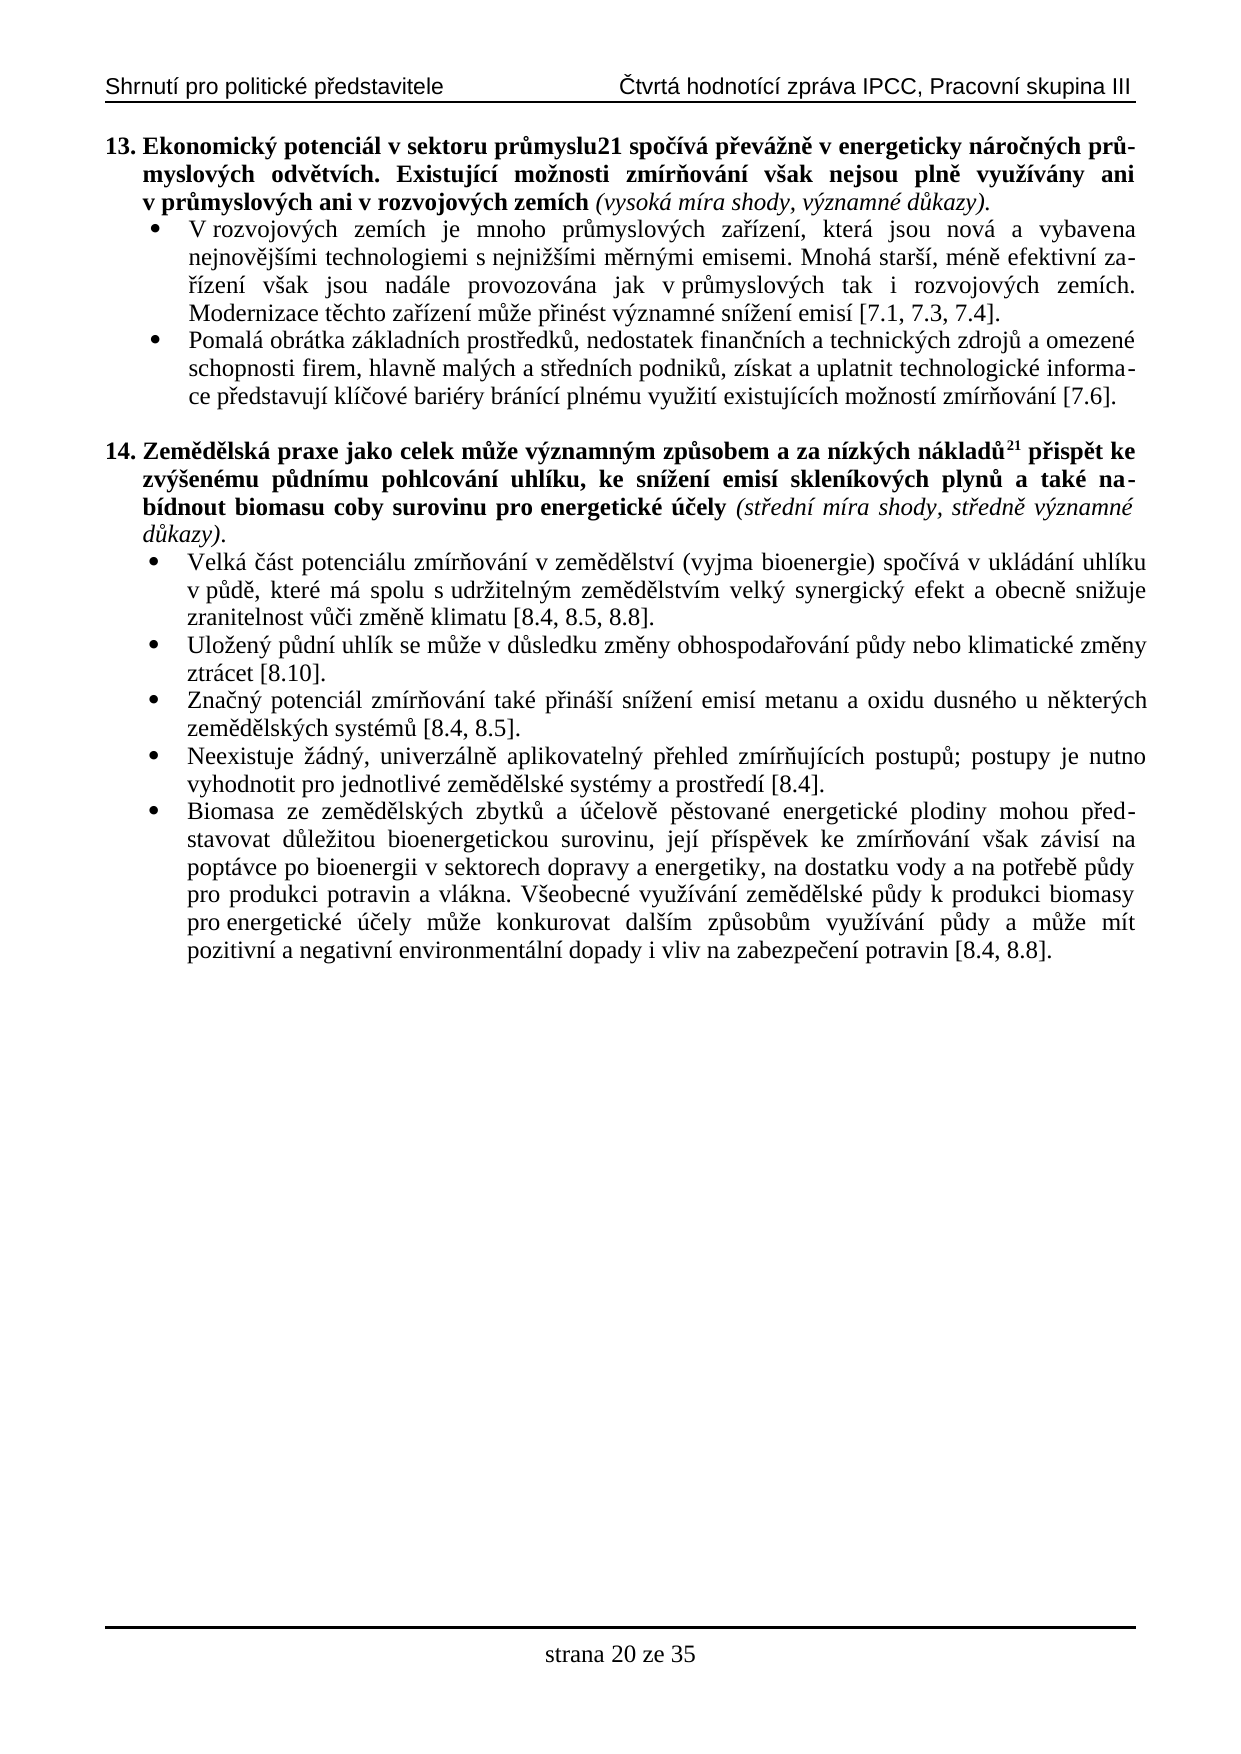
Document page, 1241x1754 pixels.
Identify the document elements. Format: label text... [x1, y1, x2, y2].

list Biomasa ze zemědělských zbytků a účelově pěstované energetické plodiny mohou před­stavovat důležitou bioenergetickou surovinu, její příspěvek ke zmírňování však zá­visí na poptávce po bioenergii v sektorech dopravy a energetiky, na dostatku vody a na potřebě půdy pro pro­dukci potravin a vlákna. Všeobecné využívání zemědělské půdy k produkci biomasy pro ener­getické účely může konkurovat dalším způsobům využívání půdy a může mít pozitivní a nega­tivní environmentální dopady i vliv na zabezpečení potravin [8.4, 8.8]. [149, 797, 1136, 964]
subtitle Zemědělská praxe jako celek může významným způsobem a za nízkých nákladů21 přispět ke zvýšenému půdnímu pohlcování uhlíku, ke snížení emisí skleníkových plynů a také na­bídnout biomasu coby surovinu pro energetické účely (střední míra shody, středně významné důkazy). [105, 437, 1136, 548]
list Velká část potenciálu zmírňování v zemědělství (vyjma bioenergie) spočívá v ukládání uhlíku v půdě, které má spolu s udržitelným zemědělstvím velký synergický efekt a obecně snižuje zranitelnost vůči změně klimatu [8.4, 8.5, 8.8]. [149, 548, 1147, 631]
subtitle Ekonomický potenciál v sektoru průmyslu21 spočívá převážně v energeticky ná­ročných prů­myslových odvětvích. Existující možnosti zmírňování však nejsou plně využívány ani v průmys­lových ani v rozvojových zemích (vysoká míra shody, vý­znamné důkazy). [105, 132, 1136, 216]
list V rozvojových zemích je mnoho průmyslových zařízení, která jsou nová a vybave­na nejnovějšími technologiemi s nejnižšími měrnými emisemi. Mnohá starší, méně efektivní za­řízení však jsou nadále provozována jak v průmyslových tak i roz­vojových zemích. Modernizace těchto zařízení může přinést významné snížení emi­sí [7.1, 7.3, 7.4]. [151, 216, 1136, 326]
list Pomalá obrátka základních prostředků, nedostatek finančních a technických zdrojů a omezené schopnosti firem, hlavně malých a středních podniků, získat a uplatnit technologické informa­ce představují klíčové bariéry bránící plnému využití existujících možností zmírňování [7.6]. [151, 326, 1136, 409]
list Uložený půdní uhlík se může v důsledku změny obhospodařování půdy nebo klima­tické změny ztrácet [8.10]. [149, 631, 1147, 687]
list Značný potenciál zmírňování také přináší snížení emisí metanu a oxidu dusného u ně­kterých ze­mědělských systémů [8.4, 8.5]. [149, 687, 1147, 742]
list Neexistuje žádný, univerzálně aplikovatelný přehled zmírňujících postupů; postupy je nutno vy­hodnotit pro jednotlivé zemědělské systémy a prostředí [8.4]. [149, 742, 1147, 797]
